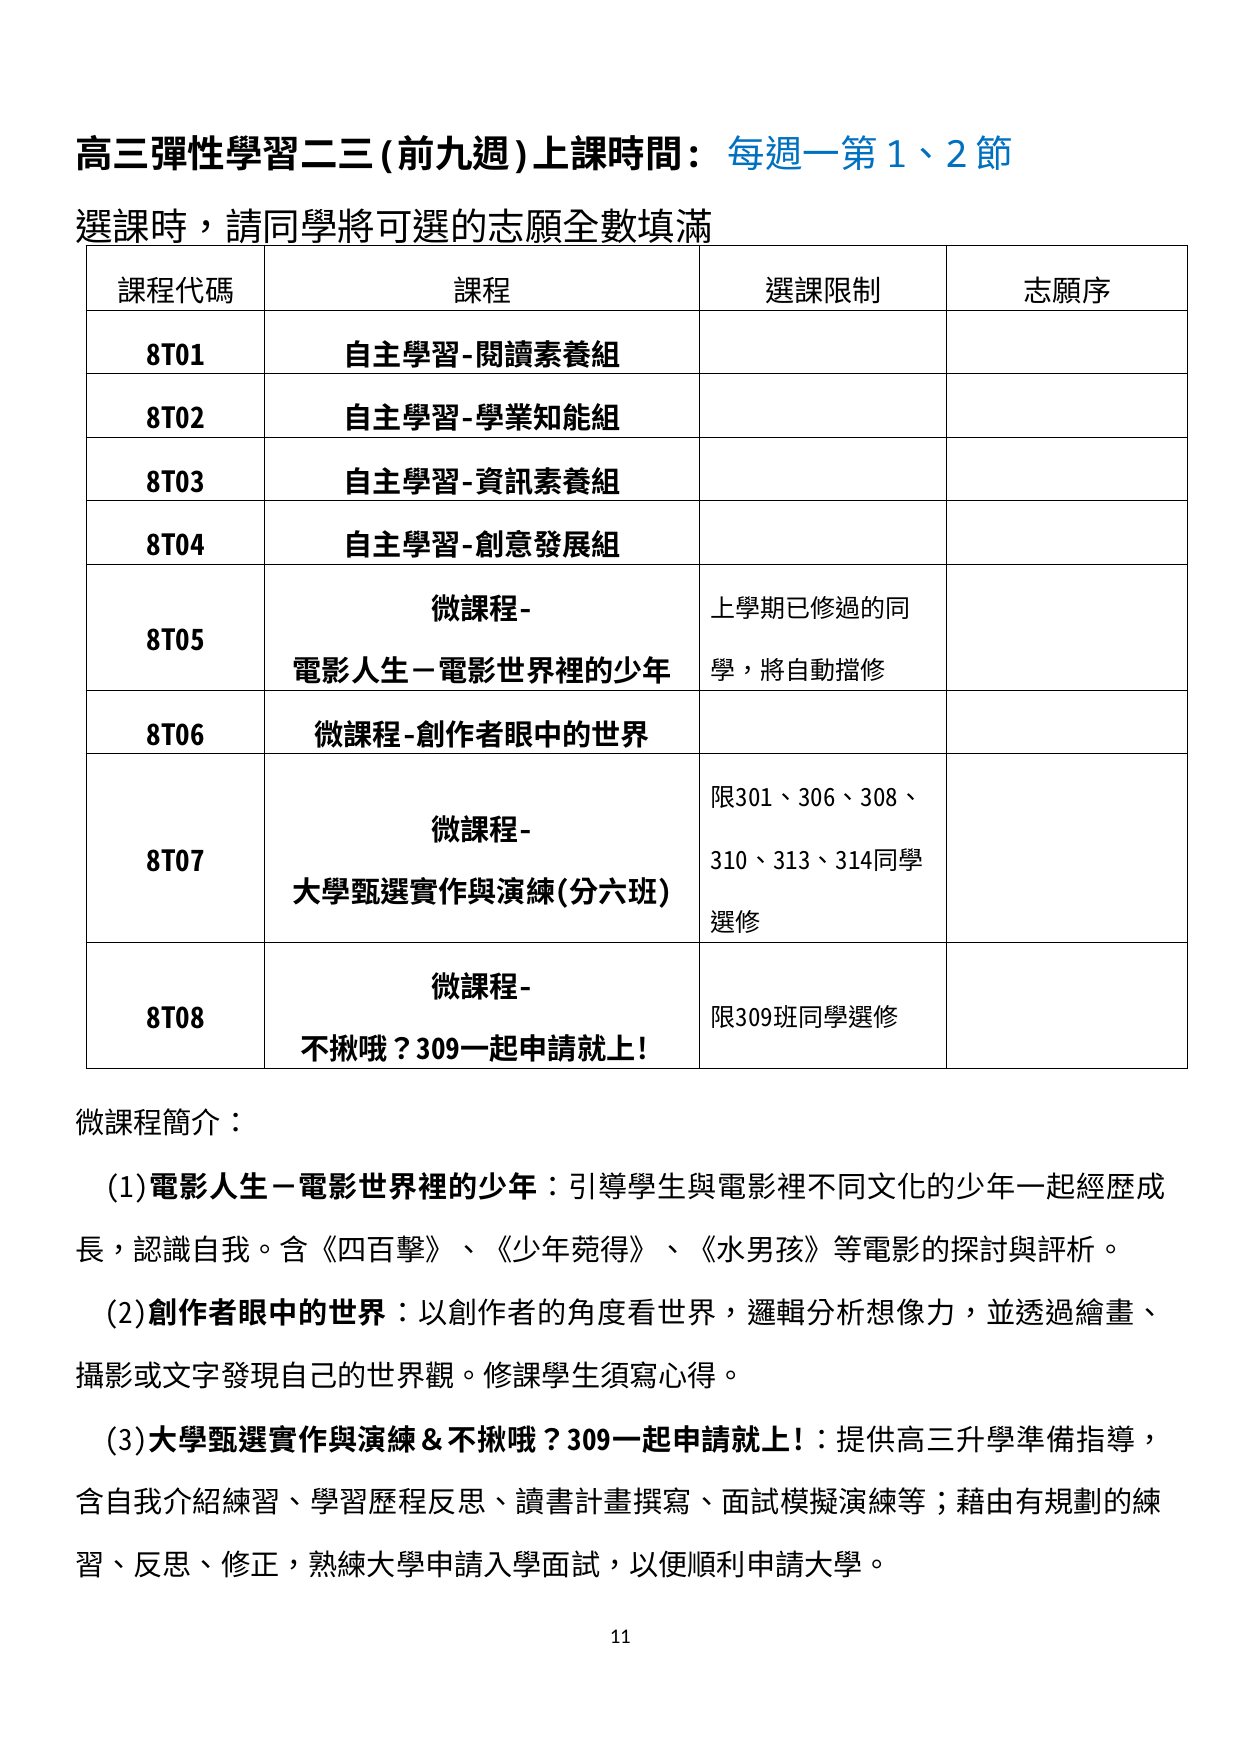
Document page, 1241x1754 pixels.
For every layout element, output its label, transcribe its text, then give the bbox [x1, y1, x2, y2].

table_cell 自主學習-創意發展組 [265, 501, 699, 564]
table_cell [700, 438, 946, 500]
table_cell [947, 691, 1187, 753]
table_cell 微課程- 大學甄選實作與演練(分六班) [265, 754, 699, 942]
table_cell 微課程- 不揪哦？309一起申請就上! [265, 943, 699, 1068]
table_cell 8T07 [87, 754, 264, 942]
table_cell 微課程- 電影人生－電影世界裡的少年 [265, 565, 699, 690]
table_cell [947, 311, 1187, 373]
table_cell [947, 943, 1187, 1068]
table_cell 8T05 [87, 565, 264, 690]
text (2)創作者眼中的世界：以創作者的角度看世界，邏輯分析想像力，並透過繪畫、攝影或文字發現自己的世界觀。修課學生須寫心得。 [75, 1269, 1165, 1394]
table_header 課程代碼 [87, 246, 264, 309]
text (1)電影人生－電影世界裡的少年：引導學生與電影裡不同文化的少年一起經歴成長，認識自我。含《四百擊》、《少年菀得》、《水男孩》等電影的探討與評析。 [75, 1143, 1165, 1268]
table_cell [700, 374, 946, 437]
table_cell 限301、306、308、310、313、314同學選修 [700, 754, 946, 942]
text 微課程簡介： [75, 1079, 1165, 1142]
table_cell [947, 374, 1187, 437]
text (3)大學甄選實作與演練＆不揪哦？309一起申請就上!：提供高三升學準備指導，含自我介紹練習、學習歷程反思、讀書計畫撰寫、面試模擬演練等；藉由有規劃的練習、反思、修正，熟練大學申請入學面試，以便順利申請大學。 [75, 1396, 1165, 1583]
table_cell 自主學習-閱讀素養組 [265, 311, 699, 373]
text 高三彈性學習二三(前九週)上課時間: 每週一第1、2節 [75, 109, 1165, 172]
table_cell 微課程-創作者眼中的世界 [265, 691, 699, 753]
table_header 課程 [265, 246, 699, 309]
table_cell 自主學習-資訊素養組 [265, 438, 699, 500]
table_cell 8T02 [87, 374, 264, 437]
table_cell 上學期已修過的同學，將自動擋修 [700, 565, 946, 690]
table_cell [700, 501, 946, 564]
table_cell 8T04 [87, 501, 264, 564]
table_cell [700, 311, 946, 373]
table_cell 8T08 [87, 943, 264, 1068]
table_cell [947, 501, 1187, 564]
table_header 選課限制 [700, 246, 946, 309]
table_cell 8T03 [87, 438, 264, 500]
table_header 志願序 [947, 246, 1187, 309]
table_cell [947, 565, 1187, 690]
table_cell 8T06 [87, 691, 264, 753]
table_cell 8T01 [87, 311, 264, 373]
table_cell [947, 754, 1187, 942]
table_cell [700, 691, 946, 753]
text 選課時，請同學將可選的志願全數填滿 [75, 182, 1165, 245]
table_cell 自主學習-學業知能組 [265, 374, 699, 437]
table_cell 限309班同學選修 [700, 943, 946, 1068]
table_cell [947, 438, 1187, 500]
